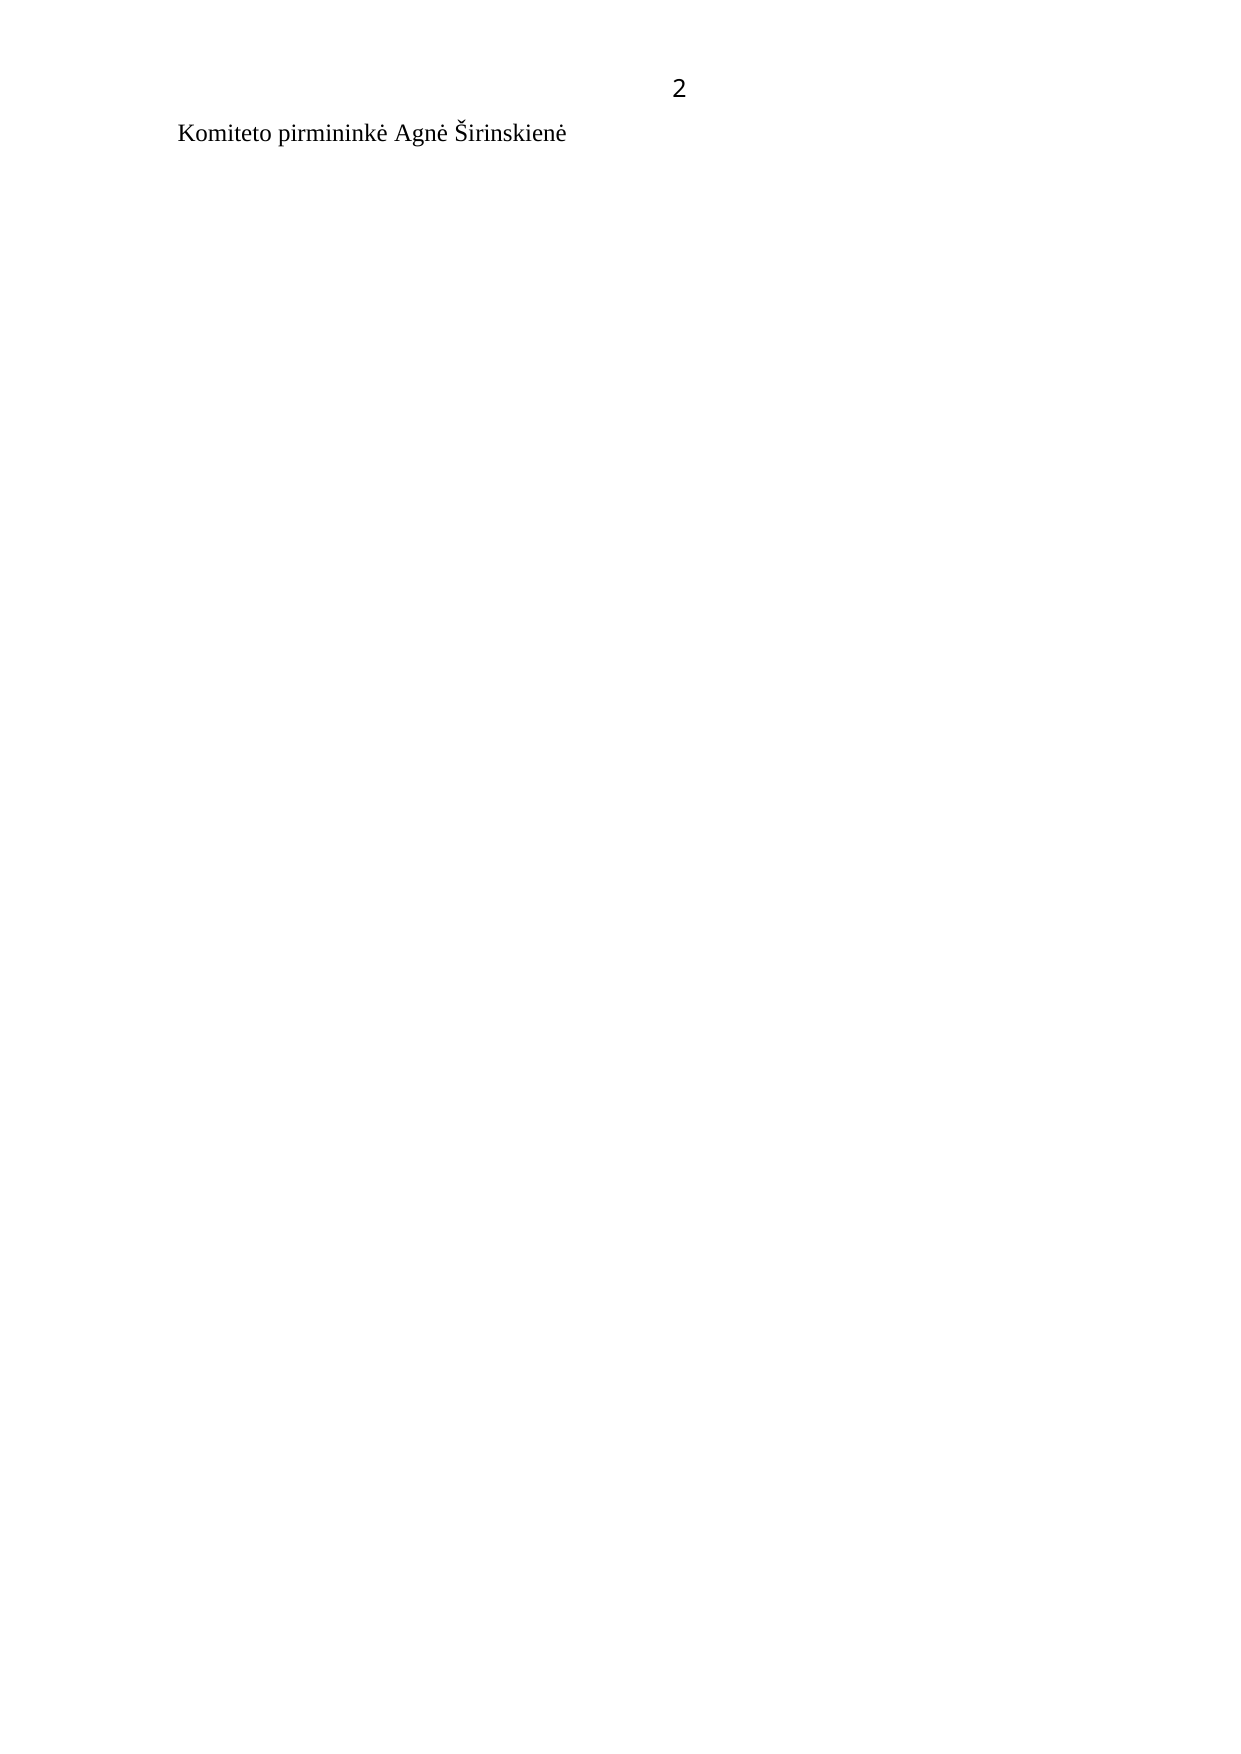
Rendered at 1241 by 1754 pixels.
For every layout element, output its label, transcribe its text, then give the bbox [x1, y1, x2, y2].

text Komiteto pirmininkė Agnė Širinskienė [177, 118, 1181, 147]
